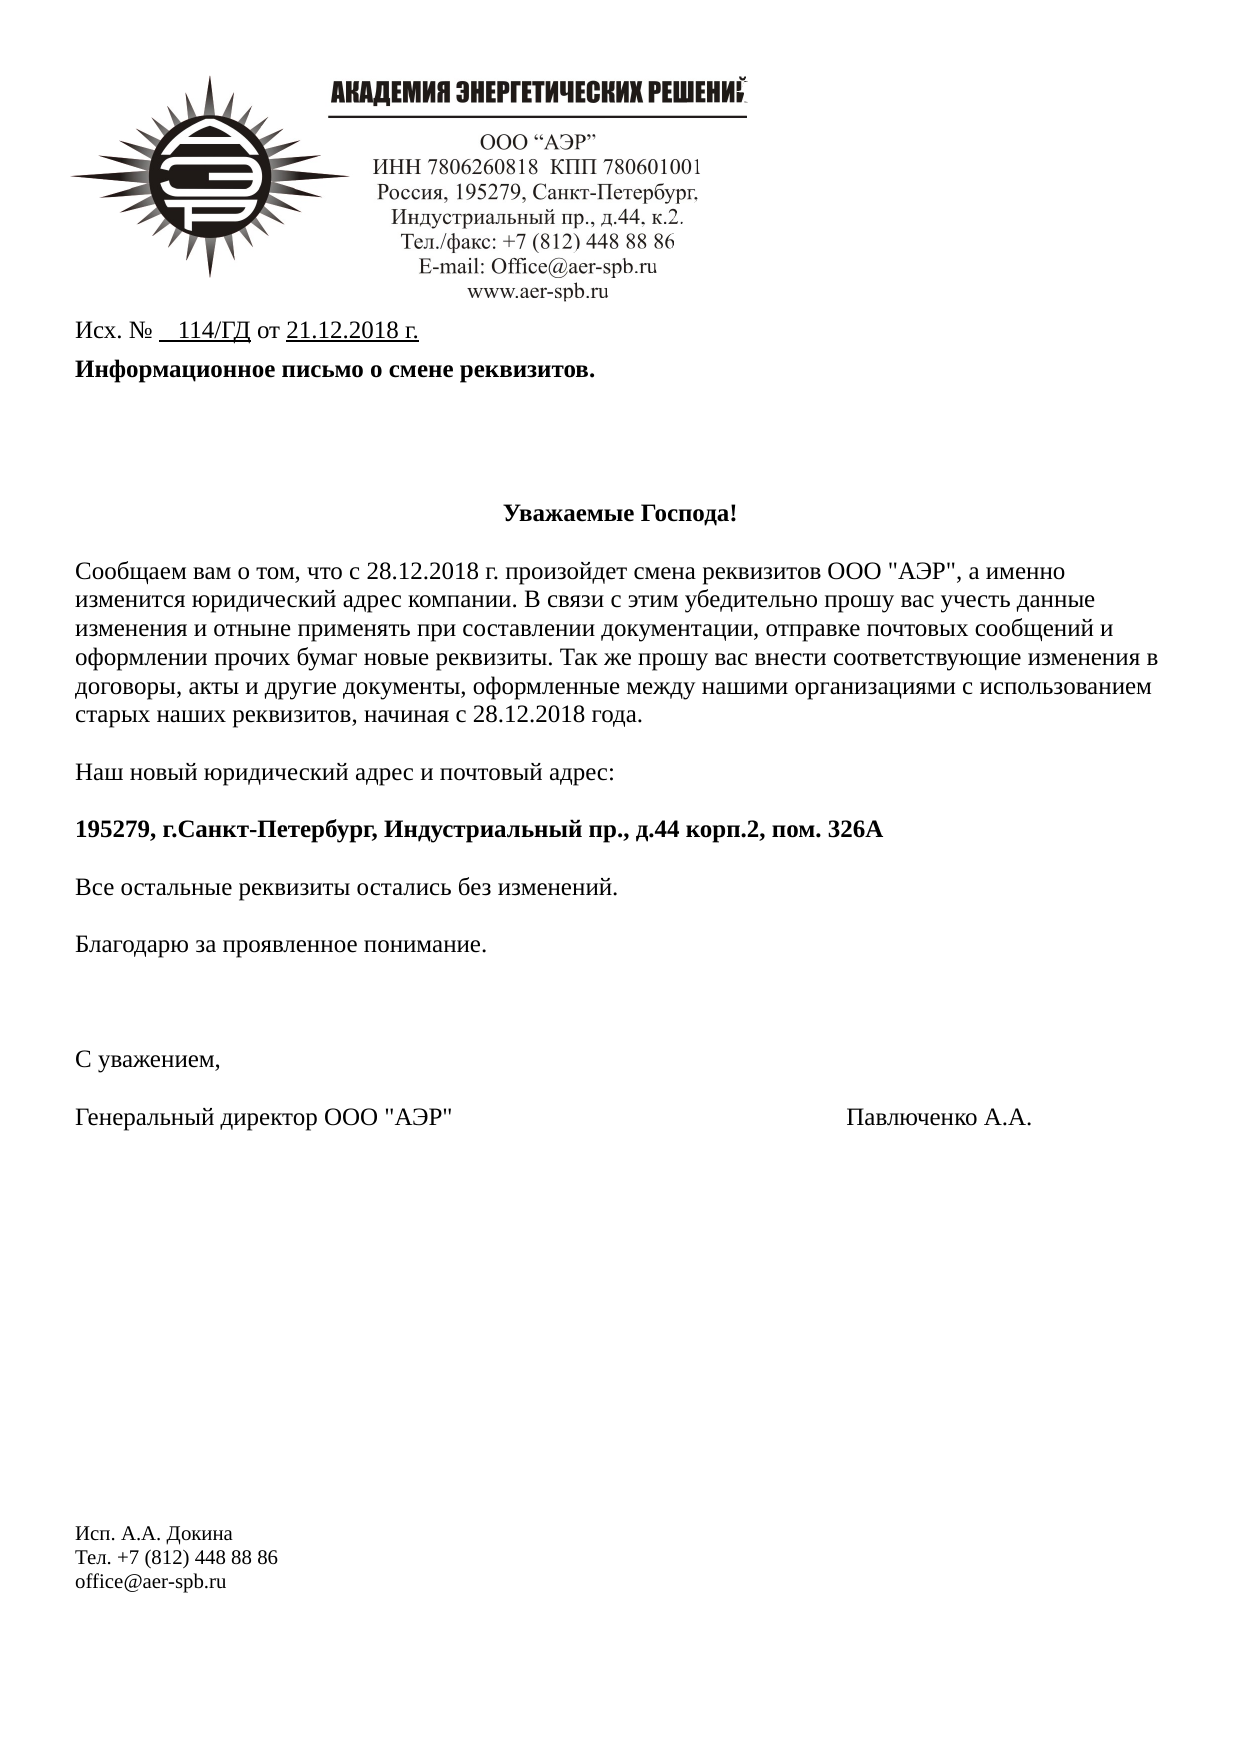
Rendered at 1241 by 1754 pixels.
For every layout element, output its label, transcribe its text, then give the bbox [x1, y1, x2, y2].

text Исп. А.А. Докина [75, 1521, 1165, 1544]
text office@aer-spb.ru [75, 1569, 1165, 1593]
text С уважением, [75, 1044, 1165, 1073]
text Тел. +7 (812) 448 88 86 [75, 1544, 1165, 1569]
text Генеральный директор ООО "АЭР" Павлюченко А.А. [75, 1102, 1165, 1131]
text Сообщаем вам о том, что с 28.12.2018 г. произойдет смена реквизитов ООО "АЭР", а именно изменится юридический адрес компании. В связи с этим убедительно прошу вас учесть данные изменения и отныне применять при составлении документации, отправке почтовых сообщений и оформлении прочих бумаг новые реквизиты. Так же прошу вас внести соответствующие изменения в договоры, акты и другие документы, оформленные между нашими организациями с использованием старых наших реквизитов, начиная с 28.12.2018 года. [75, 556, 1165, 728]
text Наш новый юридический адрес и почтовый адрес: [75, 757, 1165, 786]
text Все остальные реквизиты остались без изменений. [75, 872, 1165, 901]
text 195279, г.Санкт-Петербург, Индустриальный пр., д.44 корп.2, пом. 326А [75, 814, 1165, 843]
text Исх. № 114/ГД от 21.12.2018 г. [75, 315, 1165, 344]
text Благодарю за проявленное понимание. [75, 929, 1165, 958]
text Информационное письмо о смене реквизитов. [75, 354, 1165, 383]
text Уважаемые Господа! [75, 498, 1165, 527]
